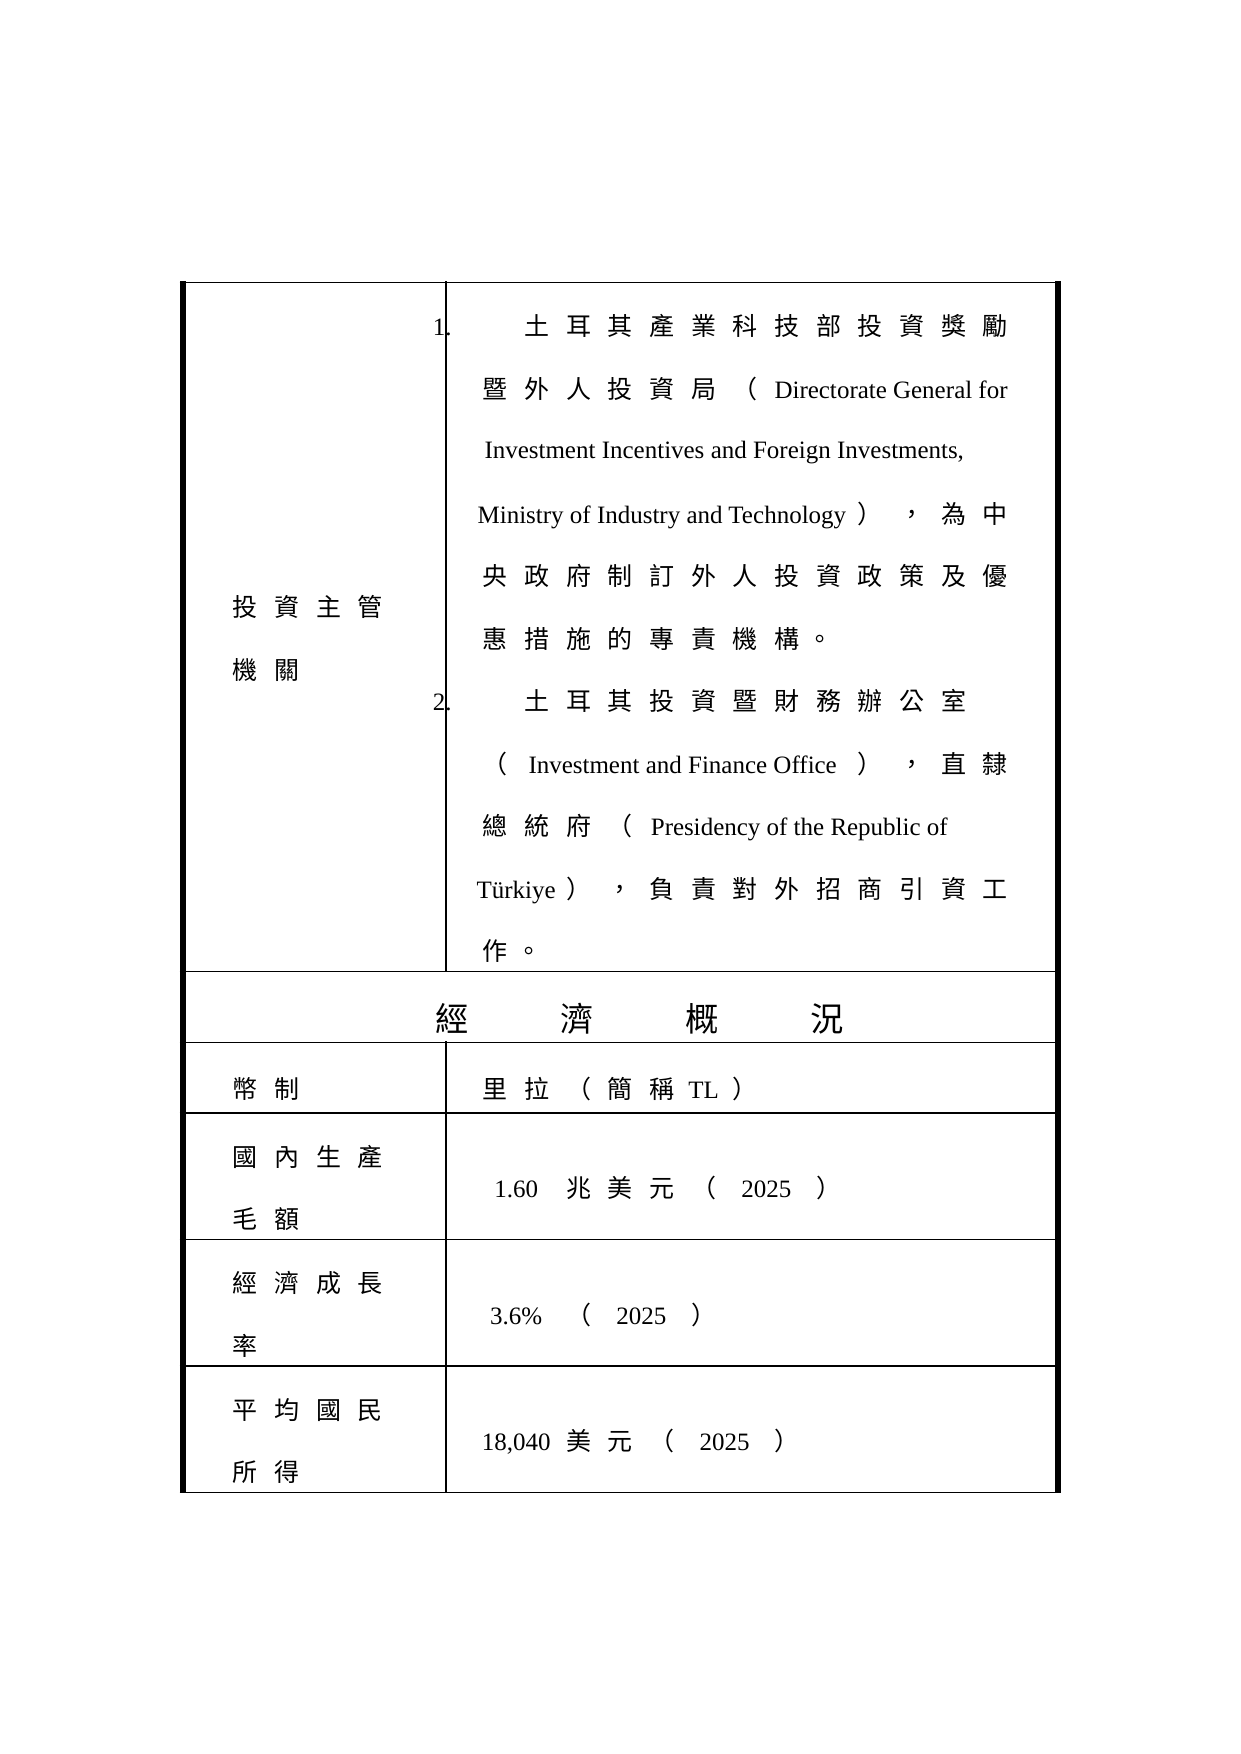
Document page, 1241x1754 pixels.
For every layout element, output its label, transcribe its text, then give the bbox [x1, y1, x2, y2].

table_cell 經 濟 概 況 [186, 972, 1055, 1041]
table_cell 1.60兆美元（2025） [447, 1114, 1055, 1239]
table_cell 投資主管機關 [186, 283, 445, 971]
table_cell 幣制 [186, 1043, 445, 1112]
table_cell 經濟成長率 [186, 1240, 445, 1365]
table_cell 國內生產毛額 [186, 1114, 445, 1239]
table_cell 18,040美元（2025） [447, 1367, 1055, 1492]
table_cell 里拉（簡稱TL） [447, 1043, 1055, 1112]
table_cell 3.6%（2025） [447, 1240, 1055, 1365]
table_cell 土耳其產業科技部投資獎勵暨外人投資局（Directorate General for Investment Incentives and Foreign Investments, Ministry of Industry and Technology），為中央政府制訂外人投資政策及優惠措施的專責機構。 土耳其投資暨財務辦公室（Investment and Finance Office），直隸總統府（Presidency of the Republic of Türkiye），負責對外招商引資工作。 [447, 283, 1055, 971]
table_cell 平均國民所得 [186, 1367, 445, 1492]
